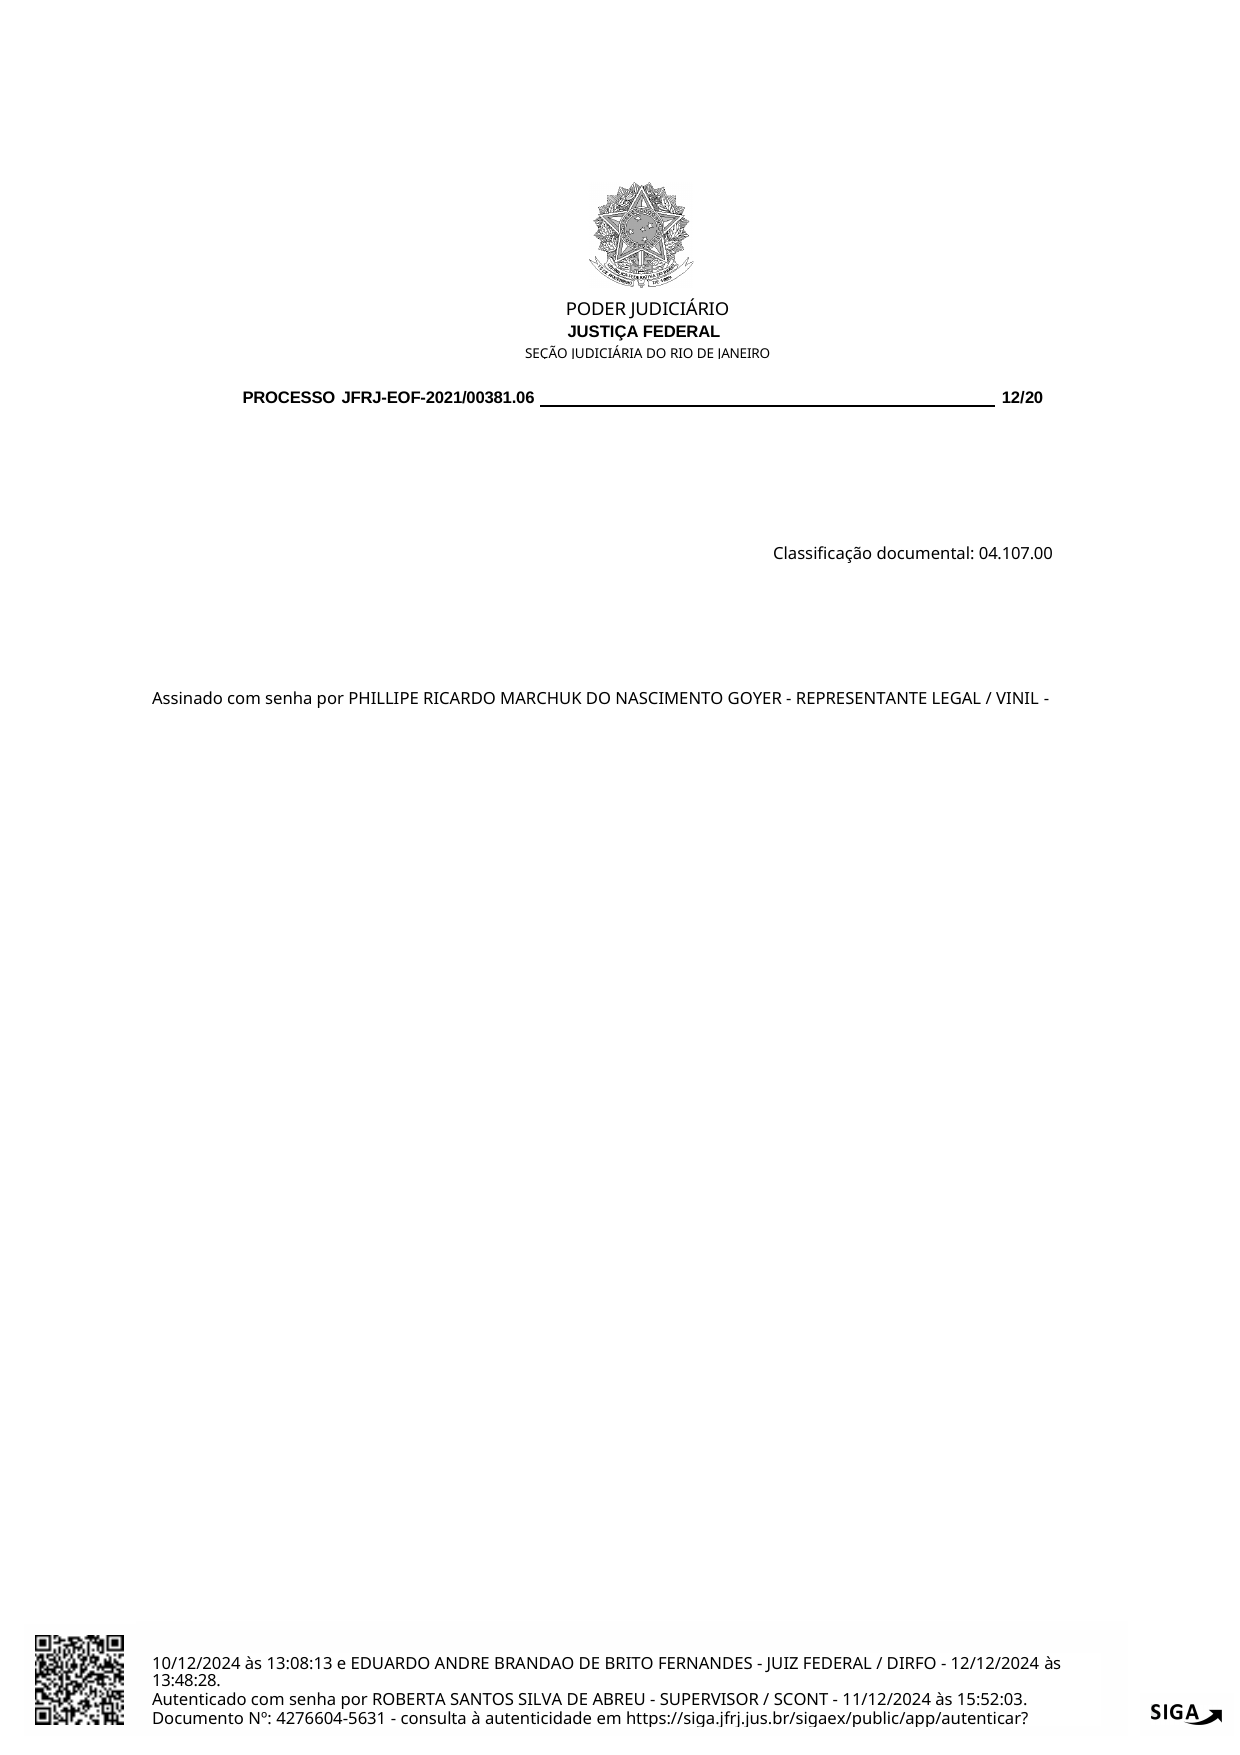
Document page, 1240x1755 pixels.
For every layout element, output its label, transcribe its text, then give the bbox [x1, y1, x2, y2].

text Classificação documental: 04.107.00 [773, 542, 1092, 564]
text Assinado com senha por PHILLIPE RICARDO MARCHUK DO NASCIMENTO GOYER - REPRESENTANTE LEGAL / VINIL - [152, 687, 1092, 709]
